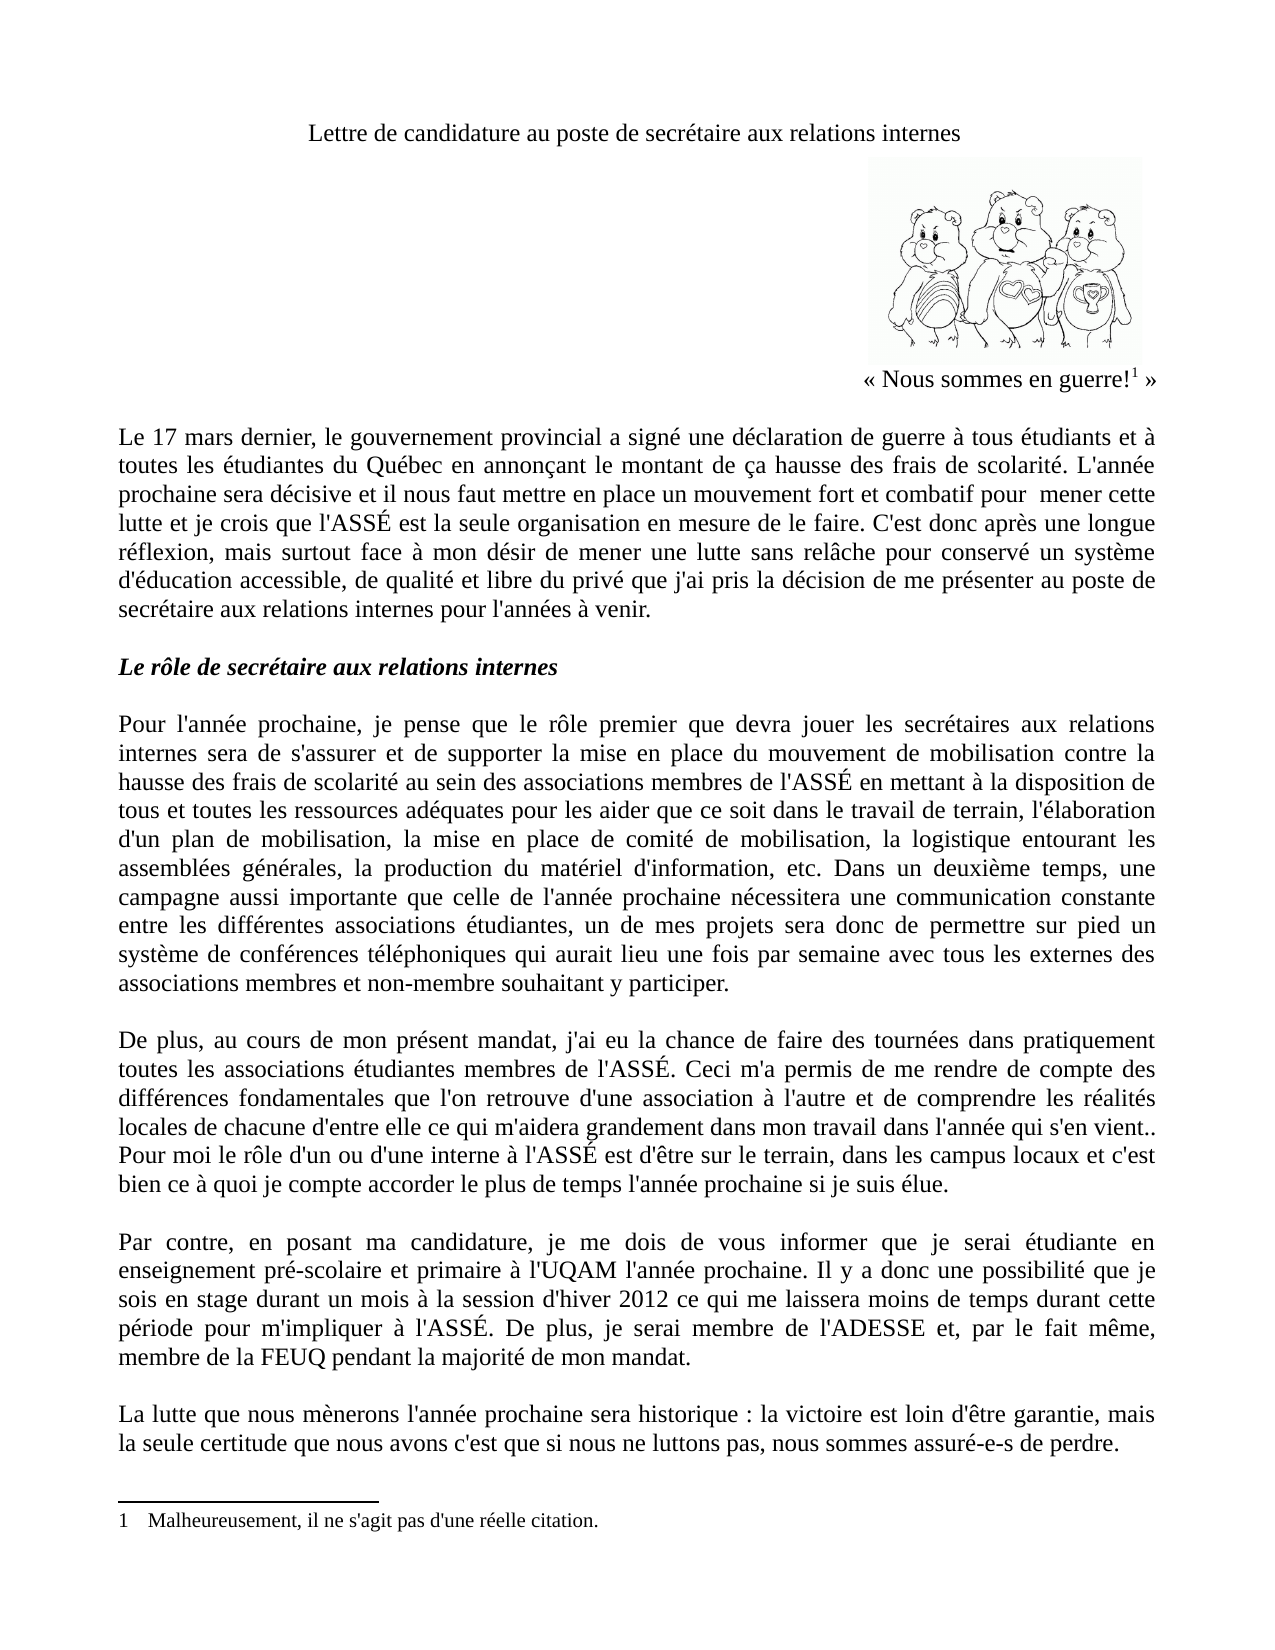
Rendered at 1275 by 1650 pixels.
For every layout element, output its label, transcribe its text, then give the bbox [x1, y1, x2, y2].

text Par contre, en posant ma candidature, je me dois de vous informer que je serai étudiante en enseignement pré-scolaire et primaire à l'UQAM l'année prochaine. Il y a donc une possibilité que je sois en stage durant un mois à la session d'hiver 2012 ce qui me laissera moins de temps durant cette période pour m'impliquer à l'ASSÉ. De plus, je serai membre de l'ADESSE et, par le fait même, membre de la FEUQ pendant la majorité de mon mandat. [118, 1227, 1157, 1370]
text De plus, au cours de mon présent mandat, j'ai eu la chance de faire des tournées dans pratiquement toutes les associations étudiantes membres de l'ASSÉ. Ceci m'a permis de me rendre de compte des différences fondamentales que l'on retrouve d'une association à l'autre et de comprendre les réalités locales de chacune d'entre elle ce qui m'aidera grandement dans mon travail dans l'année qui s'en vient.. Pour moi le rôle d'un ou d'une interne à l'ASSÉ est d'être sur le terrain, dans les campus locaux et c'est bien ce à quoi je compte accorder le plus de temps l'année prochaine si je suis élue. [118, 1025, 1157, 1198]
text Le rôle de secrétaire aux relations internes [118, 652, 1157, 680]
text Le 17 mars dernier, le gouvernement provincial a signé une déclaration de guerre à tous étudiants et à toutes les étudiantes du Québec en annonçant le montant de ça hausse des frais de scolarité. L'année prochaine sera décisive et il nous faut mettre en place un mouvement fort et combatif pour mener cette lutte et je crois que l'ASSÉ est la seule organisation en mesure de le faire. C'est donc après une longue réflexion, mais surtout face à mon désir de mener une lutte sans relâche pour conservé un système d'éducation accessible, de qualité et libre du privé que j'ai pris la décision de me présenter au poste de secrétaire aux relations internes pour l'années à venir. [118, 422, 1157, 623]
text La lutte que nous mènerons l'année prochaine sera historique : la victoire est loin d'être garantie, mais la seule certitude que nous avons c'est que si nous ne luttons pas, nous sommes assuré-e-s de perdre. [118, 1399, 1157, 1457]
picture [868, 157, 1143, 365]
text Pour l'année prochaine, je pense que le rôle premier que devra jouer les secrétaires aux relations internes sera de s'assurer et de supporter la mise en place du mouvement de mobilisation contre la hausse des frais de scolarité au sein des associations membres de l'ASSÉ en mettant à la disposition de tous et toutes les ressources adéquates pour les aider que ce soit dans le travail de terrain, l'élaboration d'un plan de mobilisation, la mise en place de comité de mobilisation, la logistique entourant les assemblées générales, la production du matériel d'information, etc. Dans un deuxième temps, une campagne aussi importante que celle de l'année prochaine nécessitera une communication constante entre les différentes associations étudiantes, un de mes projets sera donc de permettre sur pied un système de conférences téléphoniques qui aurait lieu une fois par semaine avec tous les externes des associations membres et non-membre souhaitant y participer. [118, 709, 1157, 997]
text « Nous sommes en guerre! » [118, 147, 1157, 393]
text Lettre de candidature au poste de secrétaire aux relations internes [118, 118, 1157, 147]
text Malheureusement, il ne s'agit pas d'une réelle citation. [118, 1508, 1157, 1532]
